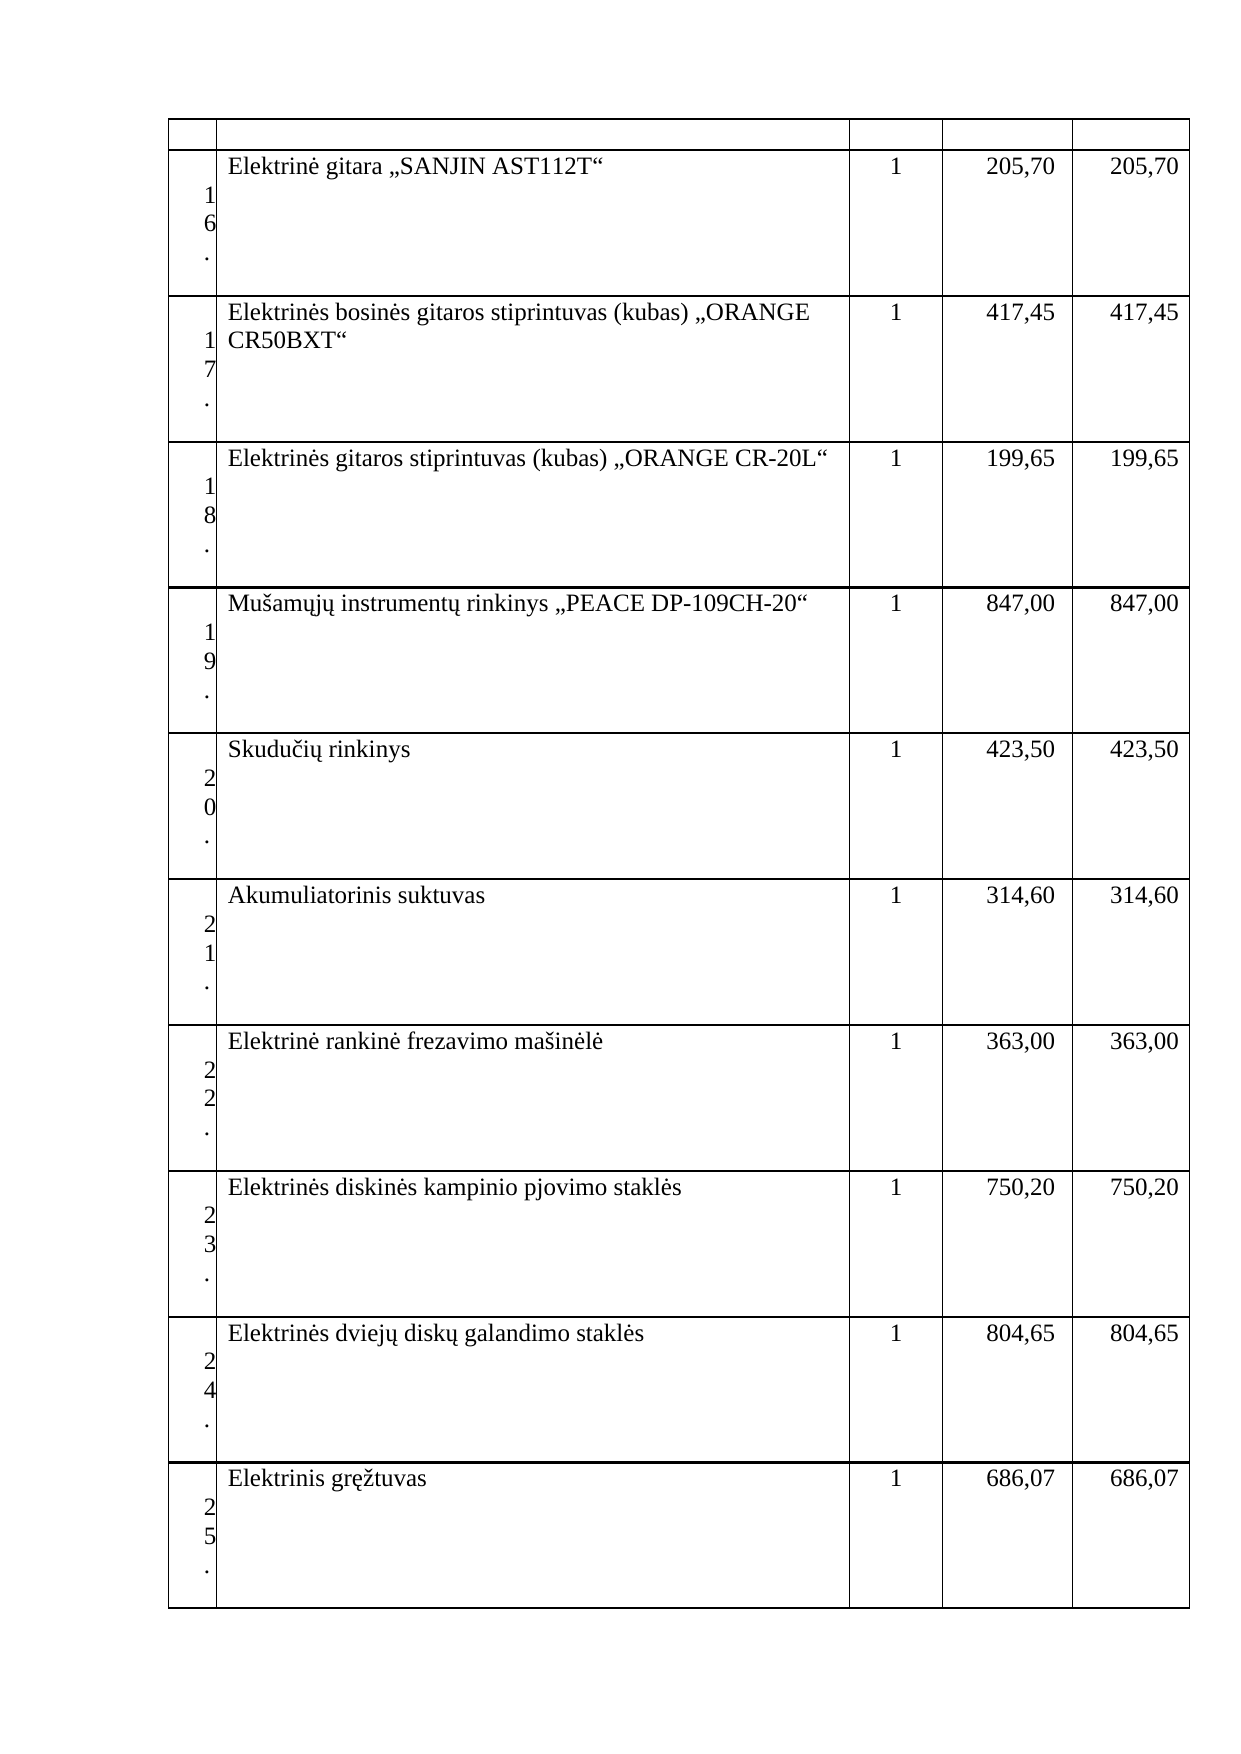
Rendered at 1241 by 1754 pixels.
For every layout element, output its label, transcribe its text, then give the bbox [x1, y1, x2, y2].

table_cell 199,65 [943, 443, 1072, 586]
table_cell 1 [850, 443, 942, 586]
table_cell 423,50 [1073, 734, 1189, 878]
table_cell 847,00 [943, 589, 1072, 732]
table_cell Elektrinė gitara „SANJIN AST112T“ [217, 151, 849, 295]
table_cell 804,65 [943, 1318, 1072, 1461]
table_cell 804,65 [1073, 1318, 1189, 1461]
table_cell 23. [169, 1172, 216, 1316]
table_cell 25. [169, 1464, 216, 1607]
table_cell 199,65 [1073, 443, 1189, 586]
table_cell [850, 120, 942, 149]
table_cell Elektrinės diskinės kampinio pjovimo staklės [217, 1172, 849, 1316]
table_cell [943, 120, 1072, 149]
table_cell Mušamųjų instrumentų rinkinys „PEACE DP-109CH-20“ [217, 589, 849, 732]
table_cell 1 [850, 297, 942, 441]
table_cell 1 [850, 1464, 942, 1607]
table_cell 750,20 [1073, 1172, 1189, 1316]
table_cell 363,00 [943, 1026, 1072, 1170]
table_cell 1 [850, 734, 942, 878]
table_cell [217, 120, 849, 149]
table_cell 1 [850, 1172, 942, 1316]
table_cell 750,20 [943, 1172, 1072, 1316]
table_cell 18. [169, 443, 216, 586]
table_cell Skudučių rinkinys [217, 734, 849, 878]
table_cell 423,50 [943, 734, 1072, 878]
table_cell [1073, 120, 1189, 149]
table_cell 205,70 [1073, 151, 1189, 295]
table_cell 19. [169, 589, 216, 732]
table_cell 686,07 [1073, 1464, 1189, 1607]
table_cell 205,70 [943, 151, 1072, 295]
table_cell Elektrinė rankinė frezavimo mašinėlė [217, 1026, 849, 1170]
table_cell 16. [169, 151, 216, 295]
table_cell 1 [850, 589, 942, 732]
table_cell 1 [850, 1026, 942, 1170]
table_cell 1 [850, 880, 942, 1024]
table_cell 1 [850, 151, 942, 295]
table_cell Elektrinės gitaros stiprintuvas (kubas) „ORANGE CR-20L“ [217, 443, 849, 586]
table_cell Elektrinis gręžtuvas [217, 1464, 849, 1607]
table_cell 1 [850, 1318, 942, 1461]
table_cell 847,00 [1073, 589, 1189, 732]
table_cell 314,60 [943, 880, 1072, 1024]
table_cell 417,45 [943, 297, 1072, 441]
table_cell 17. [169, 297, 216, 441]
table_cell 363,00 [1073, 1026, 1189, 1170]
table_cell 22. [169, 1026, 216, 1170]
table_cell Elektrinės bosinės gitaros stiprintuvas (kubas) „ORANGE CR50BXT“ [217, 297, 849, 441]
table_cell 24. [169, 1318, 216, 1461]
table_cell Elektrinės dviejų diskų galandimo staklės [217, 1318, 849, 1461]
table_cell Akumuliatorinis suktuvas [217, 880, 849, 1024]
table_cell 20. [169, 734, 216, 878]
table_cell 417,45 [1073, 297, 1189, 441]
table_cell 21. [169, 880, 216, 1024]
table_cell [169, 120, 216, 149]
table_cell 686,07 [943, 1464, 1072, 1607]
table_cell 314,60 [1073, 880, 1189, 1024]
